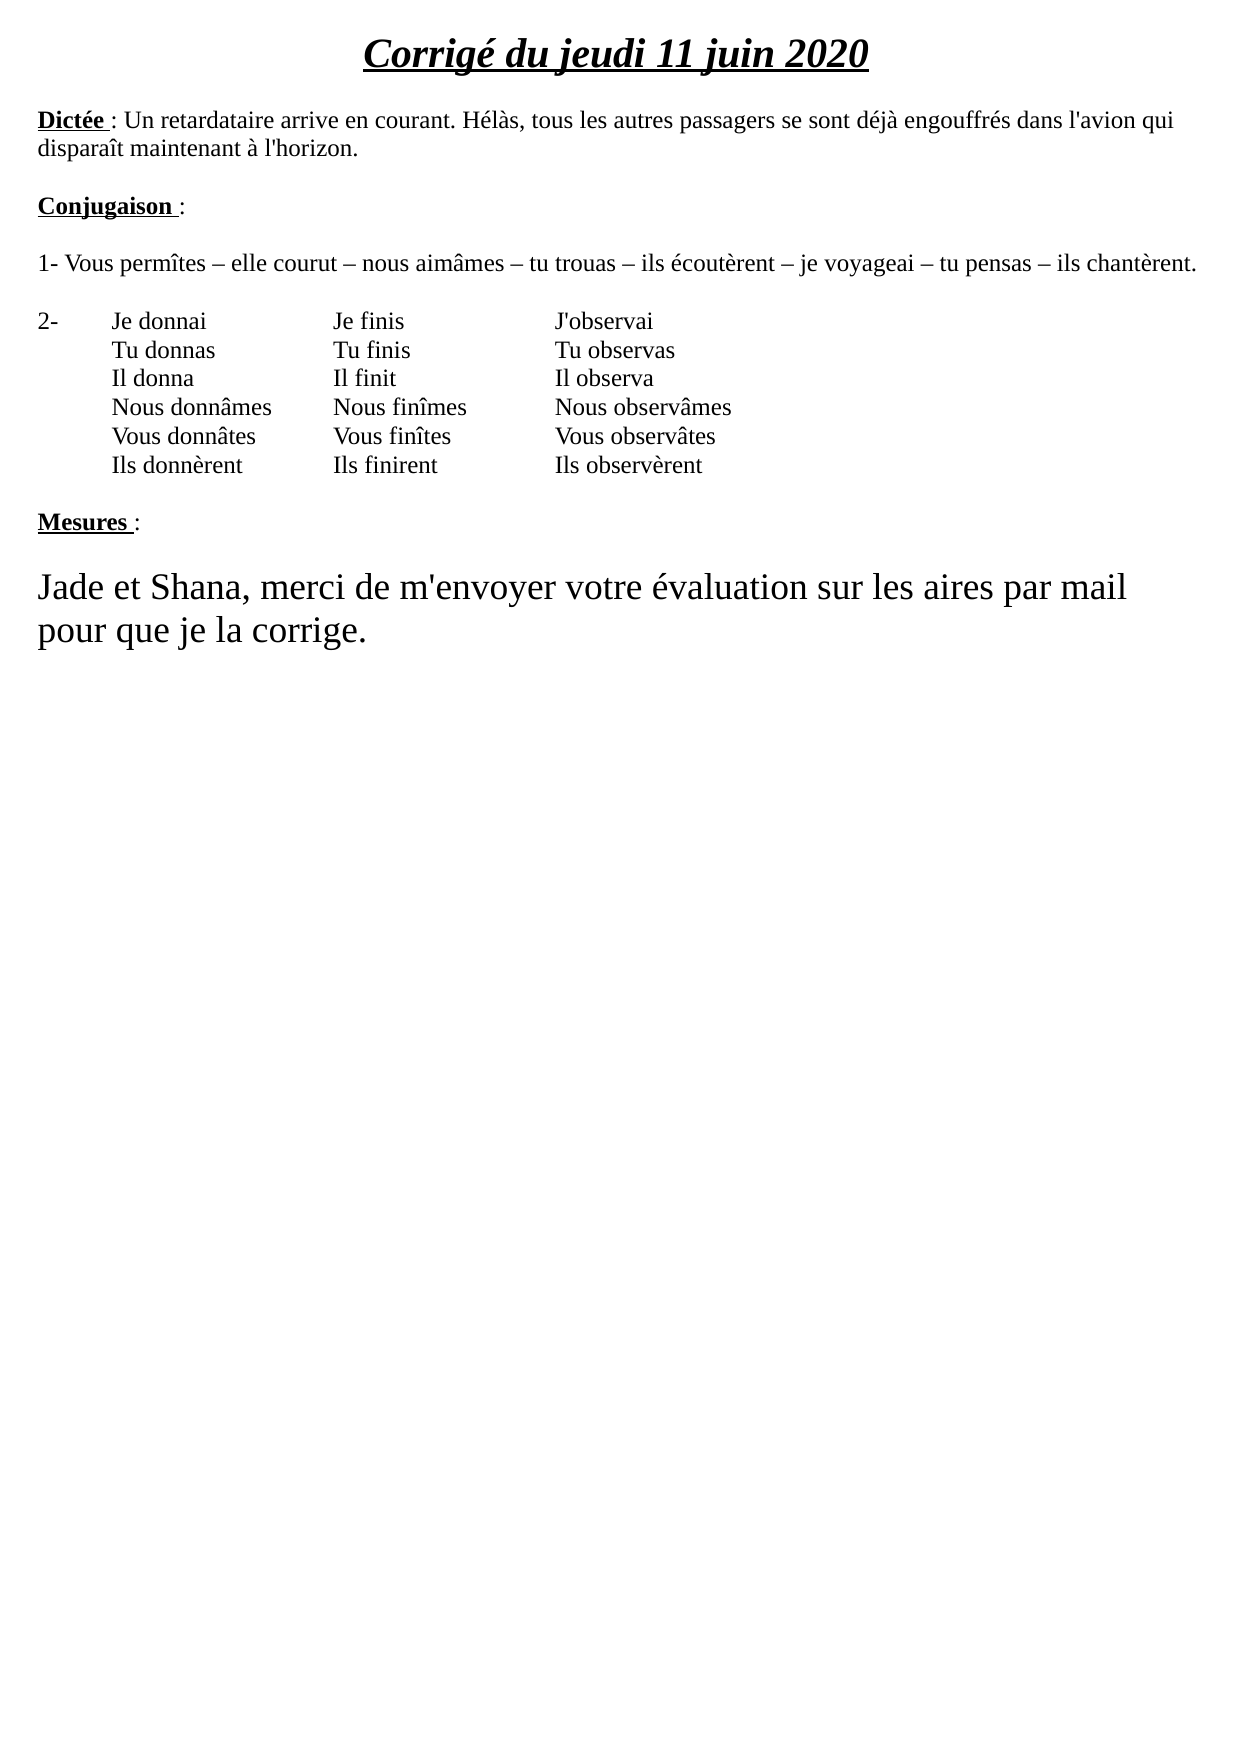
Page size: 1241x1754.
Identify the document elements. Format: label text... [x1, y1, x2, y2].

text Vous donnâtes Vous finîtes Vous observâtes [37, 421, 1198, 450]
text Tu donnas Tu finis Tu observas [37, 335, 1198, 363]
text Jade et Shana, merci de m'envoyer votre évaluation sur les aires par mail pour que je la corrige. [37, 565, 1198, 651]
text Il donna Il finit Il observa [37, 363, 1198, 392]
text 1- Vous permîtes – elle courut – nous aimâmes – tu trouas – ils écoutèrent – je voyageai – tu pensas – ils chantèrent. [37, 248, 1198, 277]
text Conjugaison : [37, 191, 1198, 220]
text Dictée : Un retardataire arrive en courant. Hélàs, tous les autres passagers se sont déjà engouffrés dans l'avion qui disparaît maintenant à l'horizon. [37, 105, 1198, 162]
text Corrigé du jeudi 11 juin 2020 [37, 28, 1198, 76]
text 2- Je donnai Je finis J'observai [37, 306, 1198, 335]
text Nous donnâmes Nous finîmes Nous observâmes [37, 392, 1198, 421]
text Ils donnèrent Ils finirent Ils observèrent [37, 450, 1198, 478]
text Mesures : [37, 507, 1198, 536]
